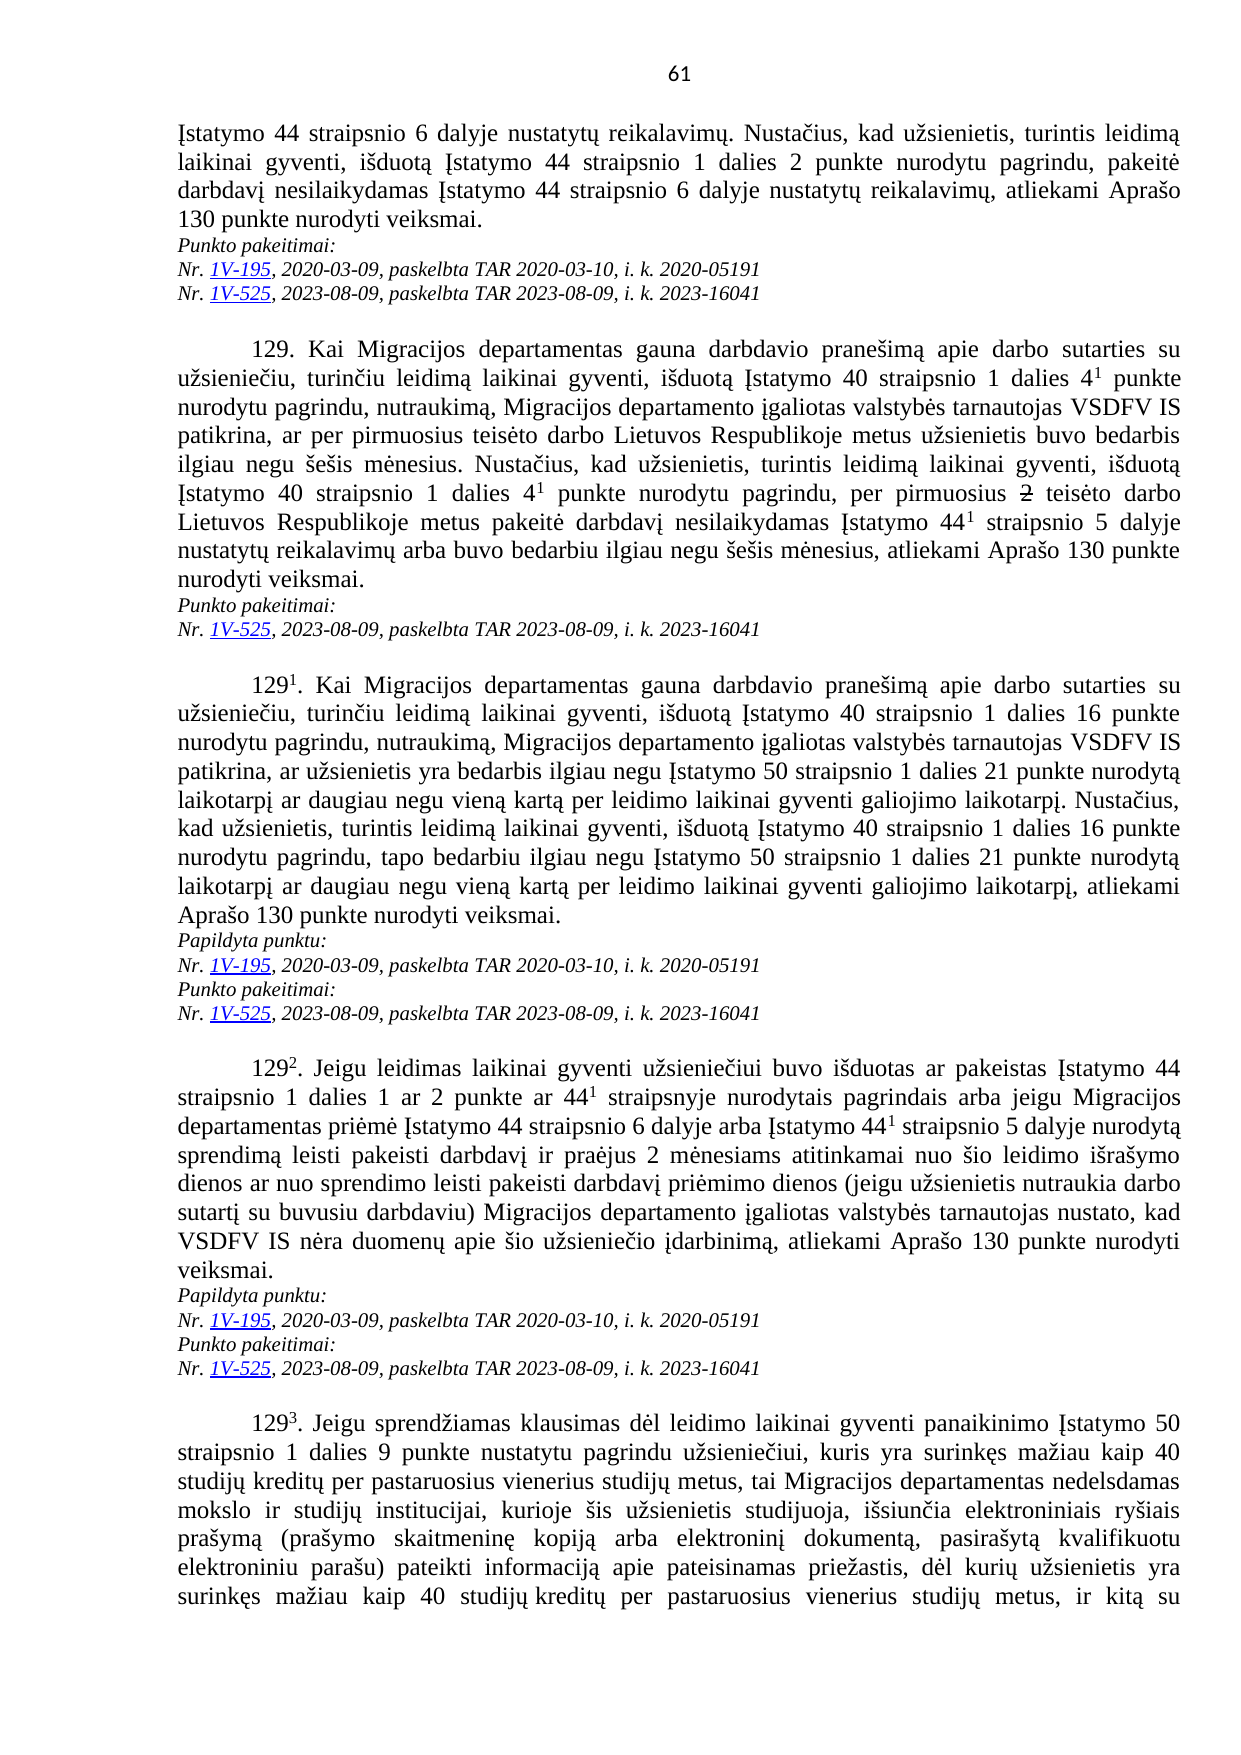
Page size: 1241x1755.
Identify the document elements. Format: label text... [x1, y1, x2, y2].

text Nr. 1V-195, 2020-03-09, paskelbta TAR 2020-03-10, i. k. 2020-05191 [177, 952, 1181, 977]
text Nr. 1V-525, 2023-08-09, paskelbta TAR 2023-08-09, i. k. 2023-16041 [177, 281, 1181, 305]
text Nr. 1V-195, 2020-03-09, paskelbta TAR 2020-03-10, i. k. 2020-05191 [177, 1307, 1181, 1332]
text Nr. 1V-195, 2020-03-09, paskelbta TAR 2020-03-10, i. k. 2020-05191 [177, 257, 1181, 281]
text Punkto pakeitimai: [177, 1332, 1181, 1356]
text 1292. Jeigu leidimas laikinai gyventi užsieniečiui buvo išduotas ar pakeistas Įstatymo 44 straipsnio 1 dalies 1 ar 2 punkte ar 441 straipsnyje nurodytais pagrindais arba jeigu Migracijos departamentas priėmė Įstatymo 44 straipsnio 6 dalyje arba Įstatymo 441 straipsnio 5 dalyje nurodytą sprendimą leisti pakeisti darbdavį ir praėjus 2 mėnesiams atitinkamai nuo šio leidimo išrašymo dienos ar nuo sprendimo leisti pakeisti darbdavį priėmimo dienos (jeigu užsienietis nutraukia darbo sutartį su buvusiu darbdaviu) Migracijos departamento įgaliotas valstybės tarnautojas nustato, kad VSDFV IS nėra duomenų apie šio užsieniečio įdarbinimą, atliekami Aprašo 130 punkte nurodyti veiksmai. [177, 1053, 1181, 1283]
text 1291. Kai Migracijos departamentas gauna darbdavio pranešimą apie darbo sutarties su užsieniečiu, turinčiu leidimą laikinai gyventi, išduotą Įstatymo 40 straipsnio 1 dalies 16 punkte nurodytu pagrindu, nutraukimą, Migracijos departamento įgaliotas valstybės tarnautojas VSDFV IS patikrina, ar užsienietis yra bedarbis ilgiau negu Įstatymo 50 straipsnio 1 dalies 21 punkte nurodytą laikotarpį ar daugiau negu vieną kartą per leidimo laikinai gyventi galiojimo laikotarpį. Nustačius, kad užsienietis, turintis leidimą laikinai gyventi, išduotą Įstatymo 40 straipsnio 1 dalies 16 punkte nurodytu pagrindu, tapo bedarbiu ilgiau negu Įstatymo 50 straipsnio 1 dalies 21 punkte nurodytą laikotarpį ar daugiau negu vieną kartą per leidimo laikinai gyventi galiojimo laikotarpį, atliekami Aprašo 130 punkte nurodyti veiksmai. [177, 670, 1181, 928]
text Nr. 1V-525, 2023-08-09, paskelbta TAR 2023-08-09, i. k. 2023-16041 [177, 1001, 1181, 1025]
text Nr. 1V-525, 2023-08-09, paskelbta TAR 2023-08-09, i. k. 2023-16041 [177, 617, 1181, 641]
text 129. Kai Migracijos departamentas gauna darbdavio pranešimą apie darbo sutarties su užsieniečiu, turinčiu leidimą laikinai gyventi, išduotą Įstatymo 40 straipsnio 1 dalies 41 punkte nurodytu pagrindu, nutraukimą, Migracijos departamento įgaliotas valstybės tarnautojas VSDFV IS patikrina, ar per pirmuosius teisėto darbo Lietuvos Respublikoje metus užsienietis buvo bedarbis ilgiau negu šešis mėnesius. Nustačius, kad užsienietis, turintis leidimą laikinai gyventi, išduotą Įstatymo 40 straipsnio 1 dalies 41 punkte nurodytu pagrindu, per pirmuosius 2 teisėto darbo Lietuvos Respublikoje metus pakeitė darbdavį nesilaikydamas Įstatymo 441 straipsnio 5 dalyje nustatytų reikalavimų arba buvo bedarbiu ilgiau negu šešis mėnesius, atliekami Aprašo 130 punkte nurodyti veiksmai. [177, 334, 1181, 593]
text Punkto pakeitimai: [177, 233, 1181, 257]
text 1293. Jeigu sprendžiamas klausimas dėl leidimo laikinai gyventi panaikinimo Įstatymo 50 straipsnio 1 dalies 9 punkte nustatytu pagrindu užsieniečiui, kuris yra surinkęs mažiau kaip 40 studijų kreditų per pastaruosius vienerius studijų metus, tai Migracijos departamentas nedelsdamas mokslo ir studijų institucijai, kurioje šis užsienietis studijuoja, išsiunčia elektroniniais ryšiais prašymą (prašymo skaitmeninę kopiją arba elektroninį dokumentą, pasirašytą kvalifikuotu elektroniniu parašu) pateikti informaciją apie pateisinamas priežastis, dėl kurių užsienietis yra surinkęs mažiau kaip 40 studijų kreditų per pastaruosius vienerius studijų metus, ir kitą su [177, 1408, 1181, 1610]
text Papildyta punktu: [177, 928, 1181, 952]
text Papildyta punktu: [177, 1283, 1181, 1307]
text Punkto pakeitimai: [177, 593, 1181, 617]
text Įstatymo 44 straipsnio 6 dalyje nustatytų reikalavimų. Nustačius, kad užsienietis, turintis leidimą laikinai gyventi, išduotą Įstatymo 44 straipsnio 1 dalies 2 punkte nurodytu pagrindu, pakeitė darbdavį nesilaikydamas Įstatymo 44 straipsnio 6 dalyje nustatytų reikalavimų, atliekami Aprašo 130 punkte nurodyti veiksmai. [177, 118, 1181, 233]
text Nr. 1V-525, 2023-08-09, paskelbta TAR 2023-08-09, i. k. 2023-16041 [177, 1356, 1181, 1380]
text Punkto pakeitimai: [177, 977, 1181, 1001]
